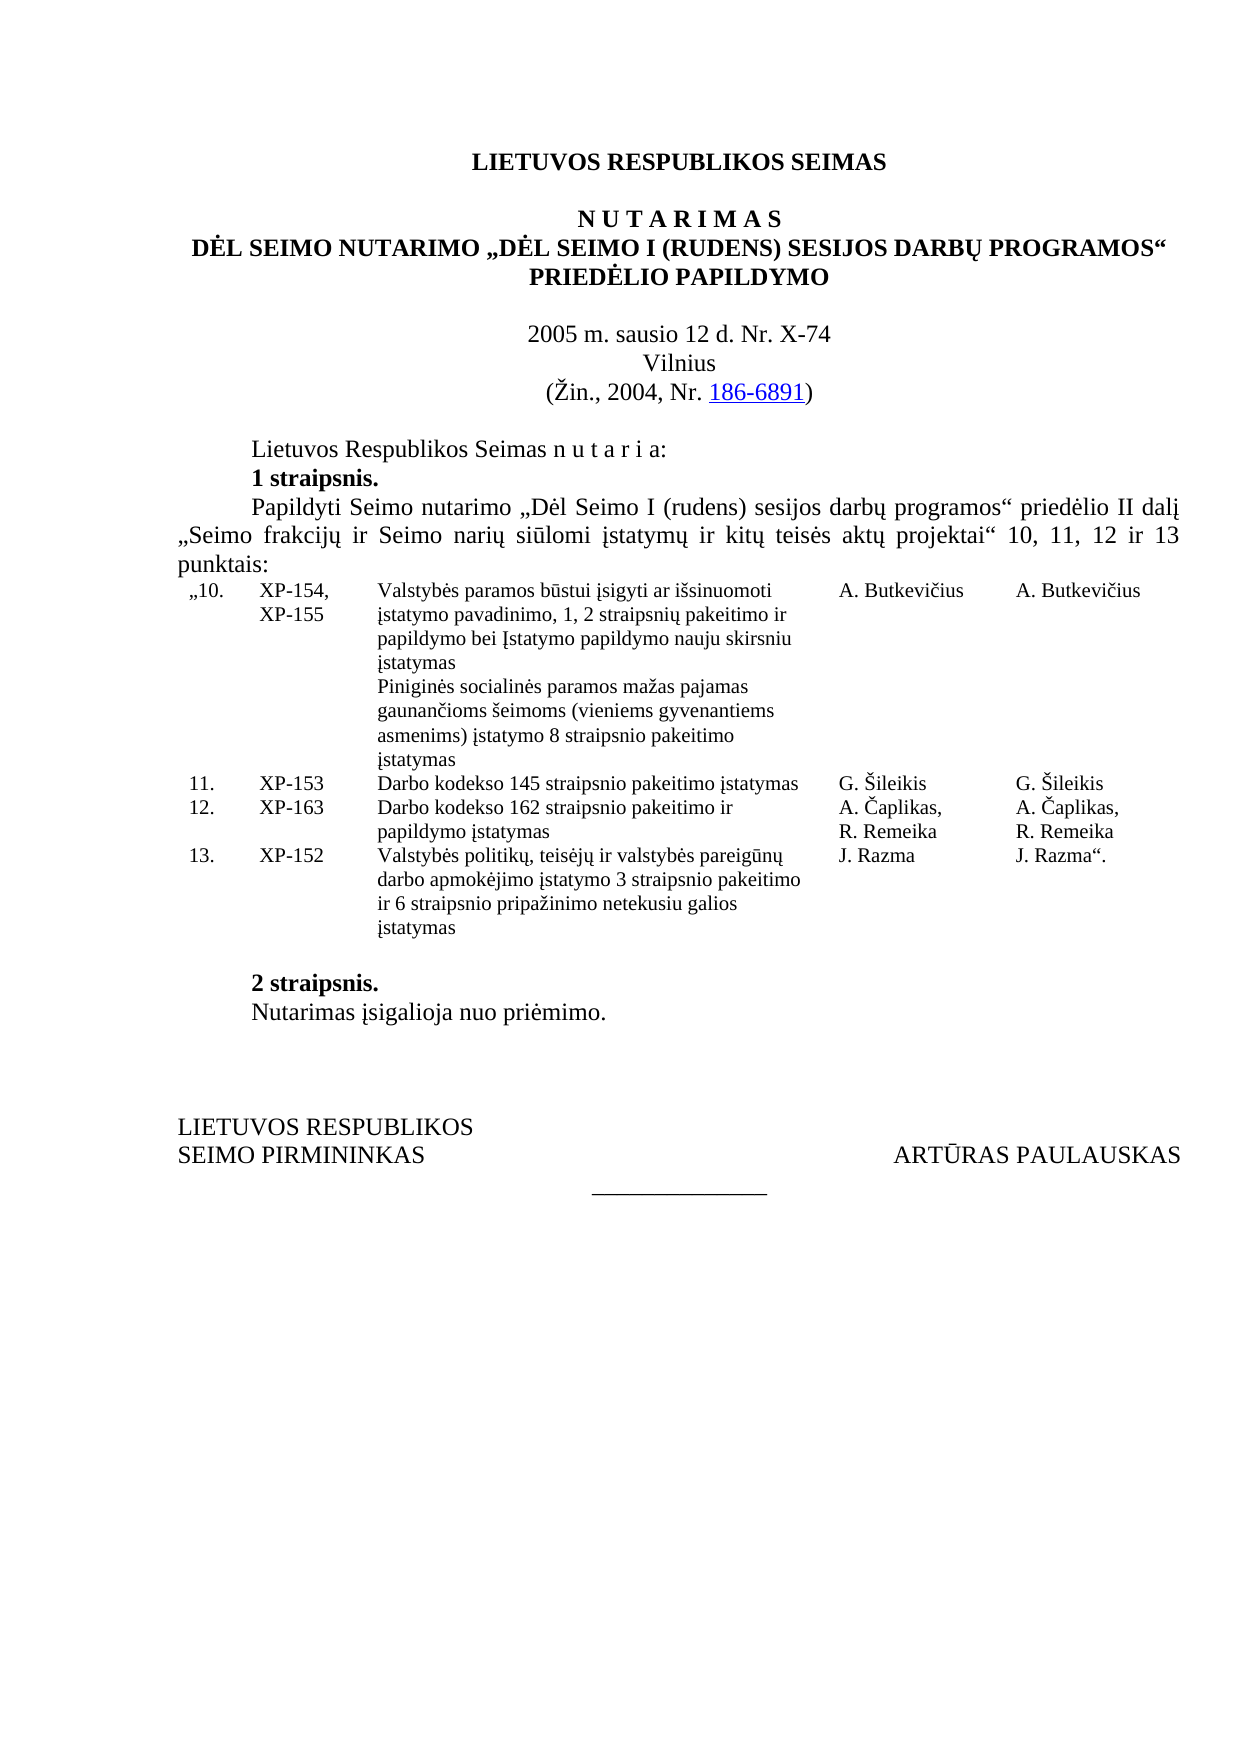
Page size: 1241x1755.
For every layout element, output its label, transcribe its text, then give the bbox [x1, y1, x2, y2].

table_cell [248, 674, 366, 771]
table_cell Darbo kodekso 162 straipsnio pakeitimo ir papildymo įstatymas [366, 795, 827, 843]
text ______________ [177, 1169, 1181, 1198]
table_cell G. Šileikis [1004, 771, 1181, 795]
table_cell 12. [177, 795, 248, 843]
table_header Valstybės paramos būstui įsigyti ar išsinuomoti įstatymo pavadinimo, 1, 2 straipsnių pakeitimo ir papildymo bei Įstatymo papildymo nauju skirsniu įstatymas [366, 578, 827, 674]
table_cell XP-152 [248, 843, 366, 939]
table_cell 11. [177, 771, 248, 795]
text 1 straipsnis. [177, 463, 1181, 492]
table_header XP-154, XP-155 [248, 578, 366, 674]
text Lietuvos Respublikos Seimas nutaria: [177, 434, 1181, 463]
text N U T A R I M A S [177, 204, 1181, 233]
table_cell Darbo kodekso 145 straipsnio pakeitimo įstatymas [366, 771, 827, 795]
text 2 straipsnis. [177, 968, 1181, 997]
text Nutarimas įsigalioja nuo priėmimo. [177, 997, 1181, 1025]
text LIETUVOS RESPUBLIKOS SEIMAS [177, 147, 1181, 176]
text Papildyti Seimo nutarimo „Dėl Seimo I (rudens) sesijos darbų programos“ priedėlio II dalį „Seimo frakcijų ir Seimo narių siūlomi įstatymų ir kitų teisės aktų projektai“ 10, 11, 12 ir 13 punktais: [177, 492, 1181, 578]
table_cell J. Razma [828, 843, 1004, 939]
table_cell [177, 674, 248, 771]
table_cell J. Razma“. [1004, 843, 1181, 939]
table_cell A. Čaplikas, R. Remeika [828, 795, 1004, 843]
text SEIMO PIRMININKAS ARTŪRAS PAULAUSKAS [177, 1140, 1181, 1169]
table_cell [828, 674, 1004, 771]
table_cell [1004, 674, 1181, 771]
table_cell G. Šileikis [828, 771, 1004, 795]
text 2005 m. sausio 12 d. Nr. X-74 [177, 319, 1181, 348]
table_cell Piniginės socialinės paramos mažas pajamas gaunančioms šeimoms (vieniems gyvenantiems asmenims) įstatymo 8 straipsnio pakeitimo įstatymas [366, 674, 827, 771]
text (Žin., 2004, Nr. 186-6891) [177, 377, 1181, 406]
table_cell 13. [177, 843, 248, 939]
table_header „10. [177, 578, 248, 674]
table_cell XP-153 [248, 771, 366, 795]
table_header A. Butkevičius [828, 578, 1004, 674]
text LIETUVOS RESPUBLIKOS [177, 1112, 1181, 1140]
table_cell XP-163 [248, 795, 366, 843]
text Vilnius [177, 348, 1181, 377]
table_cell A. Čaplikas, R. Remeika [1004, 795, 1181, 843]
text DĖL SEIMO NUTARIMO „DĖL SEIMO I (RUDENS) SESIJOS DARBŲ PROGRAMOS“ PRIEDĖLIO PAPILDYMO [177, 233, 1181, 291]
table_header A. Butkevičius [1004, 578, 1181, 674]
table_cell Valstybės politikų, teisėjų ir valstybės pareigūnų darbo apmokėjimo įstatymo 3 straipsnio pakeitimo ir 6 straipsnio pripažinimo netekusiu galios įstatymas [366, 843, 827, 939]
